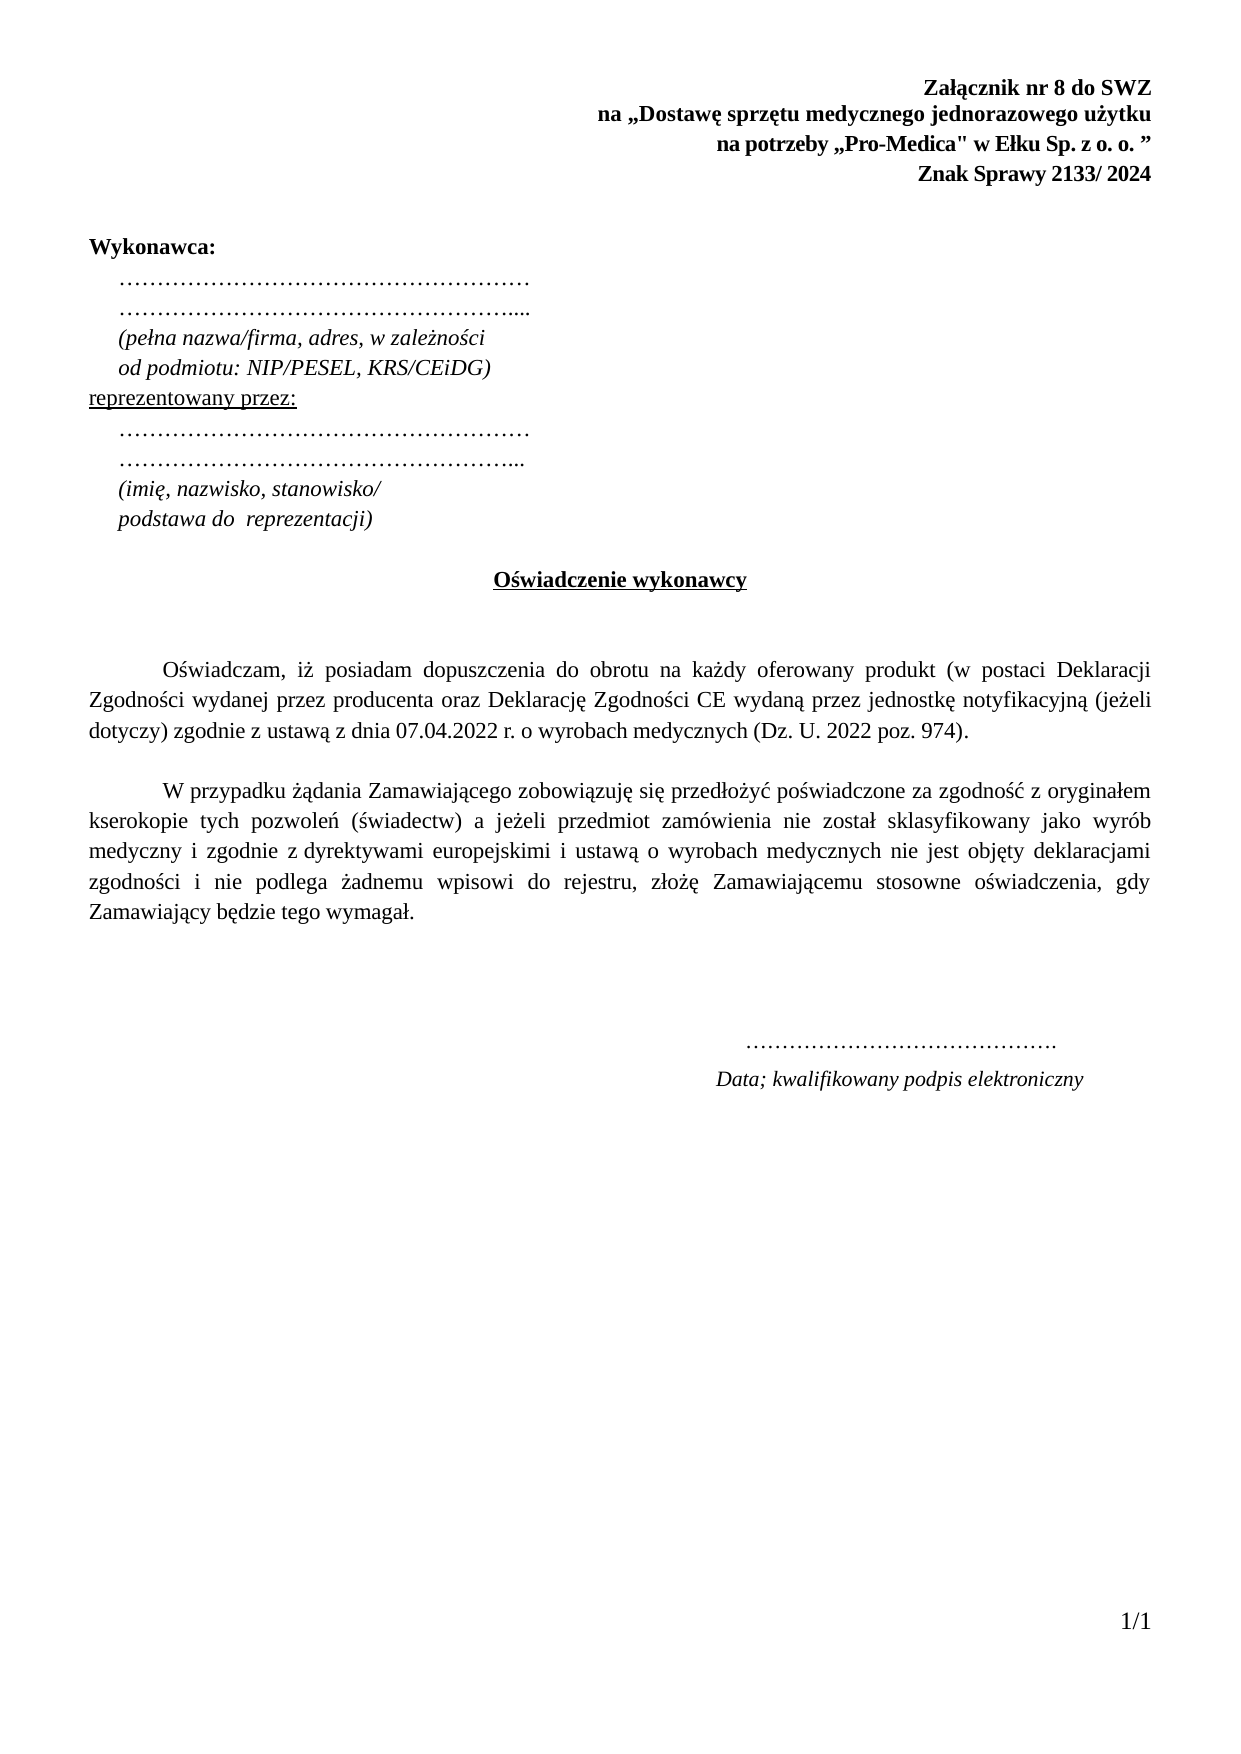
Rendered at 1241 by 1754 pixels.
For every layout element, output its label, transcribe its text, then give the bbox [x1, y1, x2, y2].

text Załącznik nr 8 do SWZ [88, 74, 1152, 100]
text Oświadczenie wykonawcy [88, 566, 1152, 592]
text reprezentowany przez: [88, 384, 1152, 411]
text Oświadczam, iż posiadam dopuszczenia do obrotu na każdy oferowany produkt (w postaci Deklaracji Zgodności wydanej przez producenta oraz Deklarację Zgodności CE wydaną przez jednostkę notyfikacyjną (jeżeli dotyczy) zgodnie z ustawą z dnia 07.04.2022 r. o wyrobach medycznych (Dz. U. 2022 poz. 974). [88, 656, 1152, 743]
text na „Dostawę sprzętu medycznego jednorazowego użytku [88, 100, 1152, 126]
text od podmiotu: NIP/PESEL, KRS/CEiDG) [118, 354, 532, 381]
text W przypadku żądania Zamawiającego zobowiązuję się przedłożyć poświadczone za zgodność z oryginałem kserokopie tych pozwoleń (świadectw) a jeżeli przedmiot zamówienia nie został sklasyfikowany jako wyrób medyczny i zgodnie z dyrektywami europejskimi i ustawą o wyrobach medycznych nie jest objęty deklaracjami zgodności i nie podlega żadnemu wpisowi do rejestru, złożę Zamawiającemu stosowne oświadczenia, gdy Zamawiający będzie tego wymagał. [88, 777, 1152, 924]
text Data; kwalifikowany podpis elektroniczny [650, 1066, 1152, 1091]
text ……………………………………. [650, 1028, 1152, 1053]
text …………………………………………………………………………………………….... [118, 264, 531, 320]
text na potrzeby „Pro-Medica" w Ełku Sp. z o. o. ” [88, 130, 1152, 157]
text Znak Sprawy 2133/ 2024 [88, 161, 1152, 187]
text (imię, nazwisko, stanowisko/ [118, 475, 532, 501]
text podstawa do reprezentacji) [118, 505, 532, 532]
text ……………………………………………………………………………………………... [118, 415, 531, 471]
text (pełna nazwa/firma, adres, w zależności [118, 324, 532, 350]
text Wykonawca: [88, 233, 1152, 260]
